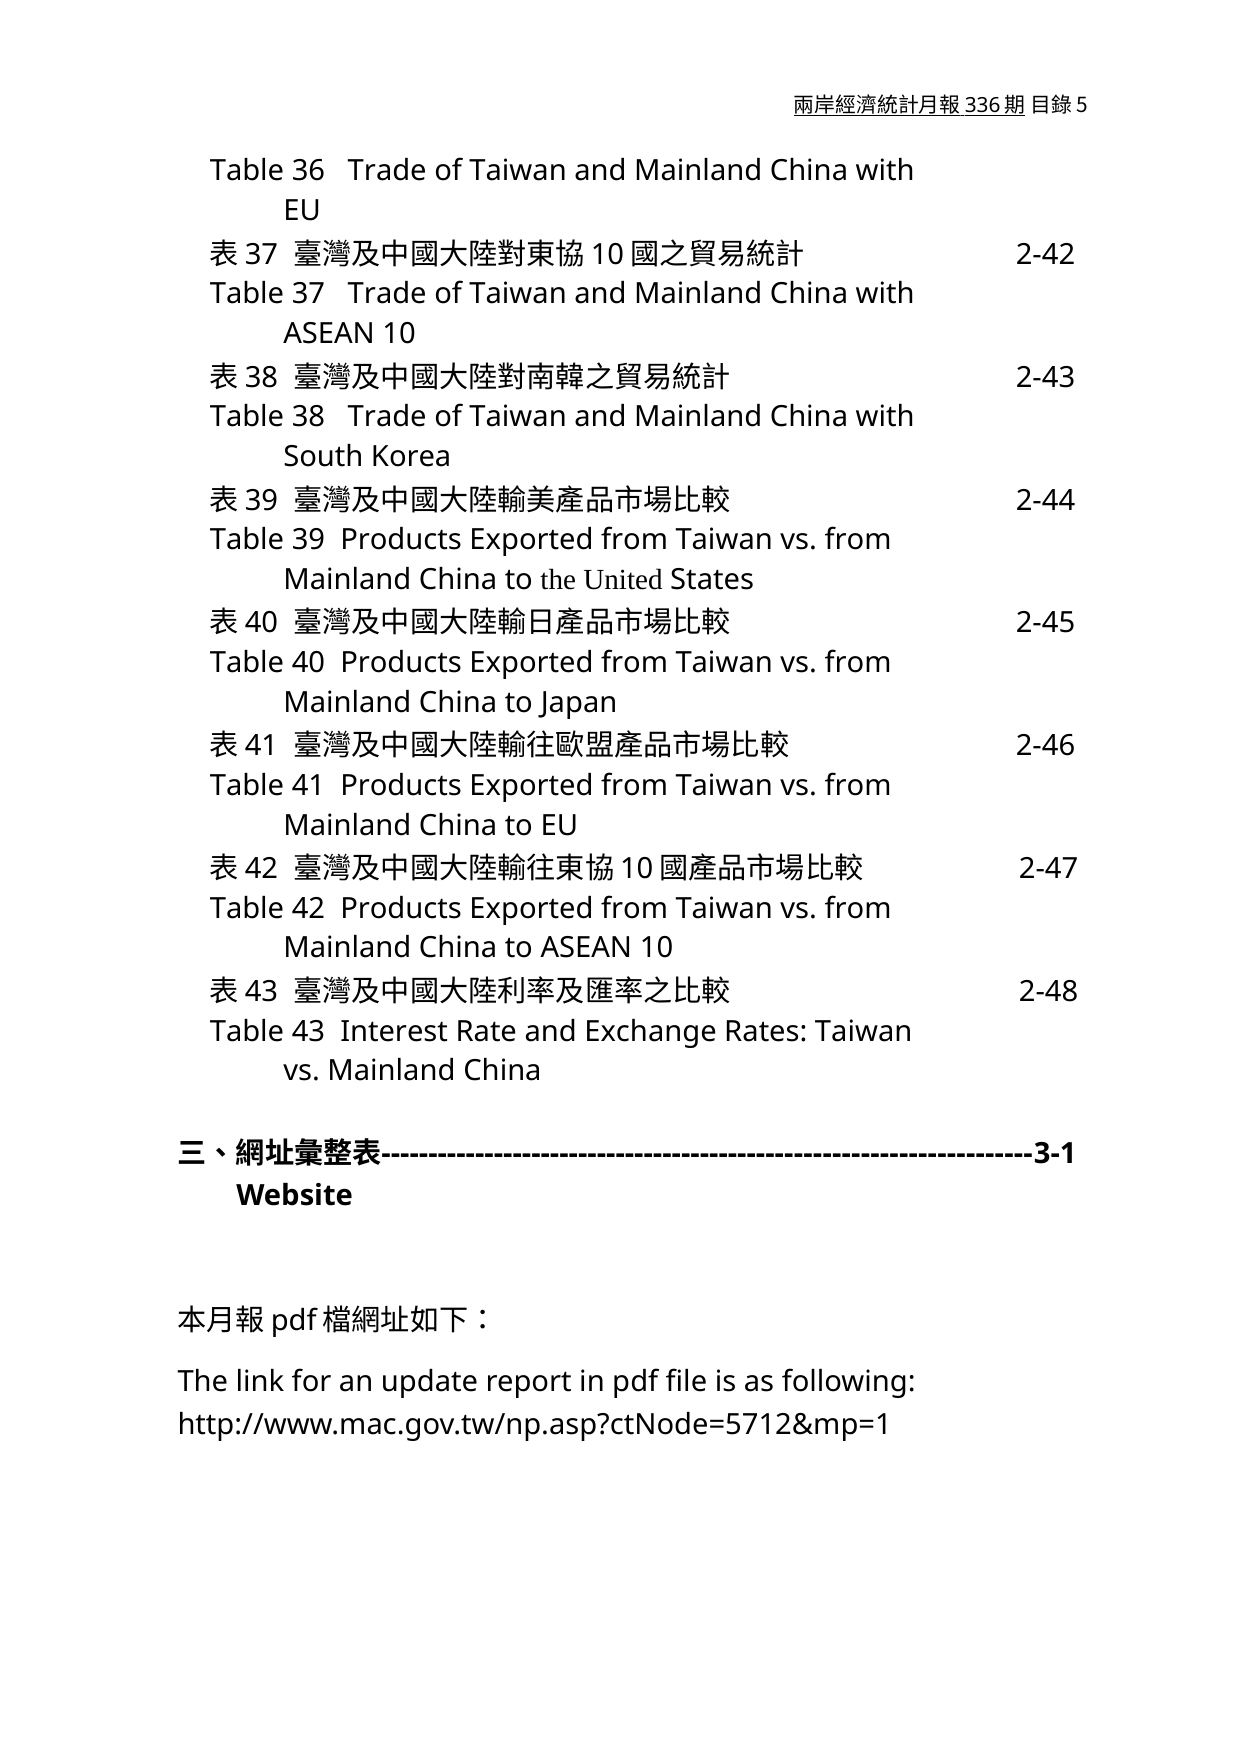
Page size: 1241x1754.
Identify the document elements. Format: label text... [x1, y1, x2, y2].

table_cell Table 42 Products Exported from Taiwan vs. from Mainland China to ASEAN 10 [180, 887, 945, 966]
table_cell [1209, 887, 1240, 966]
table_cell [1201, 351, 1209, 395]
table_cell [1117, 518, 1131, 597]
table_cell 2-47 [989, 843, 1131, 887]
table_cell Table 41 Products Exported from Taiwan vs. from Mainland China to EU [180, 764, 948, 843]
table_cell [1179, 1010, 1201, 1089]
table_cell 表42 臺灣及中國大陸輸往東協10國產品市場比較 [180, 843, 945, 887]
table_cell [1013, 518, 1117, 597]
table_cell [948, 272, 1013, 351]
table_cell [1179, 272, 1201, 351]
table_cell [1209, 272, 1240, 351]
table_cell [1179, 887, 1201, 966]
text Website [177, 1172, 1137, 1214]
table_cell 2-48 [989, 966, 1131, 1009]
table_cell 2-42 [1013, 228, 1179, 272]
table_cell Table 37 Trade of Taiwan and Mainland China with ASEAN 10 [180, 272, 948, 351]
table_cell [945, 887, 989, 966]
table_cell [1201, 966, 1209, 1009]
table_cell [1209, 351, 1240, 395]
table_cell [1201, 272, 1209, 351]
table_cell 表39 臺灣及中國大陸輸美產品市場比較 [180, 474, 948, 518]
table_cell 2-44 [1013, 474, 1179, 518]
table_cell 表43 臺灣及中國大陸利率及匯率之比較 [180, 966, 945, 1009]
table_cell [1179, 395, 1201, 474]
table_cell [948, 597, 1013, 641]
table_cell [1131, 518, 1179, 597]
table_cell 2-45 [1013, 597, 1179, 641]
table_cell [1209, 518, 1240, 597]
text 本月報pdf檔網址如下： [177, 1276, 1087, 1339]
table_cell [1201, 764, 1209, 843]
table_cell [1179, 518, 1201, 597]
table_cell [1013, 272, 1179, 351]
table_cell [1209, 720, 1240, 764]
table_cell Table 43 Interest Rate and Exchange Rates: Taiwan vs. Mainland China [180, 1010, 945, 1089]
table_cell [1209, 149, 1240, 228]
table_cell [1179, 764, 1201, 843]
table_cell [1209, 1010, 1240, 1089]
table_cell [948, 395, 1013, 474]
table_cell [1209, 764, 1240, 843]
table_cell [1201, 1010, 1209, 1089]
table_cell [989, 887, 1131, 966]
table_cell 2-43 [1013, 351, 1179, 395]
table_cell [1201, 474, 1209, 518]
table_cell [1179, 843, 1201, 887]
text The link for an update report in pdf file is as following: [177, 1339, 1087, 1401]
table_cell [1013, 641, 1179, 720]
table_cell [945, 1010, 989, 1089]
table_cell Table 39 Products Exported from Taiwan vs. from Mainland China to the United States [180, 518, 948, 597]
text http://www.mac.gov.tw/np.asp?ctNode=5712&mp=1 [177, 1401, 1137, 1484]
table_cell [945, 843, 989, 887]
table_cell [948, 351, 1013, 395]
table_cell 2-46 [1013, 720, 1179, 764]
table_cell [1201, 597, 1209, 641]
table_cell [1179, 149, 1201, 228]
table_cell [1201, 228, 1209, 272]
table_cell Table 36 Trade of Taiwan and Mainland China with EU [180, 149, 948, 228]
table_cell [1179, 228, 1201, 272]
table_cell [1201, 641, 1209, 720]
table_cell [1131, 1010, 1179, 1089]
table_cell [1201, 720, 1209, 764]
table_cell [1013, 149, 1179, 228]
table_cell [1131, 887, 1179, 966]
table_cell [1209, 843, 1240, 887]
table_cell [989, 1010, 1131, 1089]
table_cell 表40 臺灣及中國大陸輸日產品市場比較 [180, 597, 948, 641]
table_cell [948, 764, 1013, 843]
table_cell [1179, 720, 1201, 764]
table_cell [1201, 887, 1209, 966]
table_cell [1013, 764, 1179, 843]
table_cell [1179, 641, 1201, 720]
table_cell [1209, 641, 1240, 720]
table_cell [1209, 966, 1240, 1009]
table_cell [1131, 843, 1179, 887]
table_cell [1201, 518, 1209, 597]
table_cell [1013, 395, 1179, 474]
table_cell [1209, 474, 1240, 518]
table_cell [948, 641, 1013, 720]
table_cell [948, 228, 1013, 272]
table_cell [1179, 474, 1201, 518]
table_cell Table 38 Trade of Taiwan and Mainland China with South Korea [180, 395, 948, 474]
table_cell [1209, 395, 1240, 474]
table_cell 表38 臺灣及中國大陸對南韓之貿易統計 [180, 351, 948, 395]
table_cell [1179, 351, 1201, 395]
table_cell [1209, 228, 1240, 272]
table_cell [1201, 395, 1209, 474]
table_cell [948, 720, 1013, 764]
table_cell [948, 474, 1013, 518]
table_cell [948, 149, 1013, 228]
table_cell [1131, 966, 1179, 1009]
table_cell [1209, 597, 1240, 641]
table_cell Table 40 Products Exported from Taiwan vs. from Mainland China to Japan [180, 641, 948, 720]
table_cell [1201, 843, 1209, 887]
table_cell [1179, 966, 1201, 1009]
table_cell 表37 臺灣及中國大陸對東協10國之貿易統計 [180, 228, 948, 272]
table_cell [1201, 149, 1209, 228]
text 三、網址彙整表 3-1 [177, 1130, 1137, 1172]
table_cell [945, 966, 989, 1009]
table_cell 表41 臺灣及中國大陸輸往歐盟產品市場比較 [180, 720, 948, 764]
table_cell [948, 518, 1013, 597]
table_cell [1179, 597, 1201, 641]
